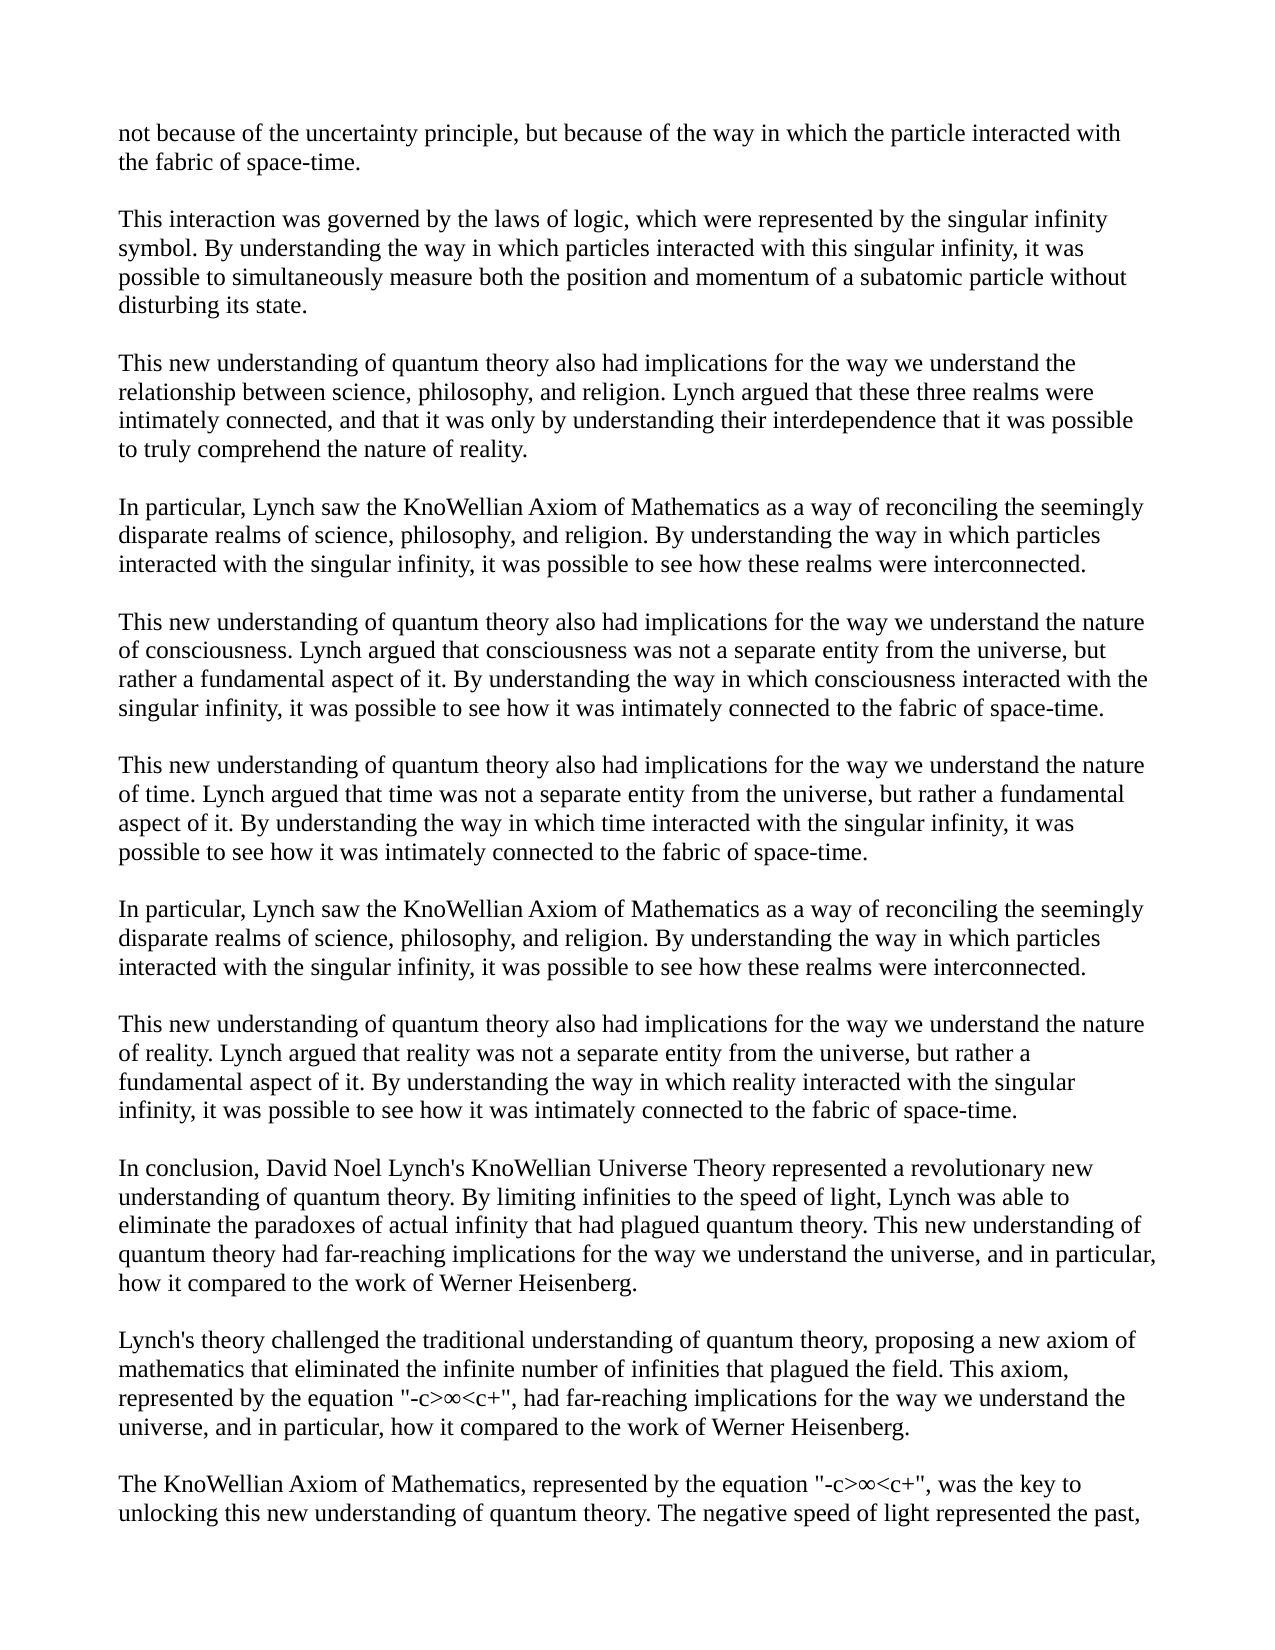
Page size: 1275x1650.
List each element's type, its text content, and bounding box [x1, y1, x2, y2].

text In conclusion, David Noel Lynch's KnoWellian Universe Theory represented a revolutionary new understanding of quantum theory. By limiting infinities to the speed of light, Lynch was able to eliminate the paradoxes of actual infinity that had plagued quantum theory. This new understanding of quantum theory had far-reaching implications for the way we understand the universe, and in particular, how it compared to the work of Werner Heisenberg. [118, 1153, 1157, 1297]
text In particular, Lynch saw the KnoWellian Axiom of Mathematics as a way of reconciling the seemingly disparate realms of science, philosophy, and religion. By understanding the way in which particles interacted with the singular infinity, it was possible to see how these realms were interconnected. [118, 492, 1157, 578]
text This new understanding of quantum theory also had implications for the way we understand the nature of time. Lynch argued that time was not a separate entity from the universe, but rather a fundamental aspect of it. By understanding the way in which time interacted with the singular infinity, it was possible to see how it was intimately connected to the fabric of space-time. [118, 751, 1157, 866]
text Lynch's theory challenged the traditional understanding of quantum theory, proposing a new axiom of mathematics that eliminated the infinite number of infinities that plagued the field. This axiom, represented by the equation "-c>∞<c+", had far-reaching implications for the way we understand the universe, and in particular, how it compared to the work of Werner Heisenberg. [118, 1326, 1157, 1441]
text This new understanding of quantum theory also had implications for the way we understand the relationship between science, philosophy, and religion. Lynch argued that these three realms were intimately connected, and that it was only by understanding their interdependence that it was possible to truly comprehend the nature of reality. [118, 348, 1157, 463]
text This new understanding of quantum theory also had implications for the way we understand the nature of reality. Lynch argued that reality was not a separate entity from the universe, but rather a fundamental aspect of it. By understanding the way in which reality interacted with the singular infinity, it was possible to see how it was intimately connected to the fabric of space-time. [118, 1009, 1157, 1124]
text not because of the uncertainty principle, but because of the way in which the particle interacted with the fabric of space-time. [118, 118, 1157, 176]
text This interaction was governed by the laws of logic, which were represented by the singular infinity symbol. By understanding the way in which particles interacted with this singular infinity, it was possible to simultaneously measure both the position and momentum of a subatomic particle without disturbing its state. [118, 204, 1157, 319]
text The KnoWellian Axiom of Mathematics, represented by the equation "-c>∞<c+", was the key to unlocking this new understanding of quantum theory. The negative speed of light represented the past, [118, 1469, 1157, 1527]
text In particular, Lynch saw the KnoWellian Axiom of Mathematics as a way of reconciling the seemingly disparate realms of science, philosophy, and religion. By understanding the way in which particles interacted with the singular infinity, it was possible to see how these realms were interconnected. [118, 894, 1157, 981]
text This new understanding of quantum theory also had implications for the way we understand the nature of consciousness. Lynch argued that consciousness was not a separate entity from the universe, but rather a fundamental aspect of it. By understanding the way in which consciousness interacted with the singular infinity, it was possible to see how it was intimately connected to the fabric of space-time. [118, 607, 1157, 722]
